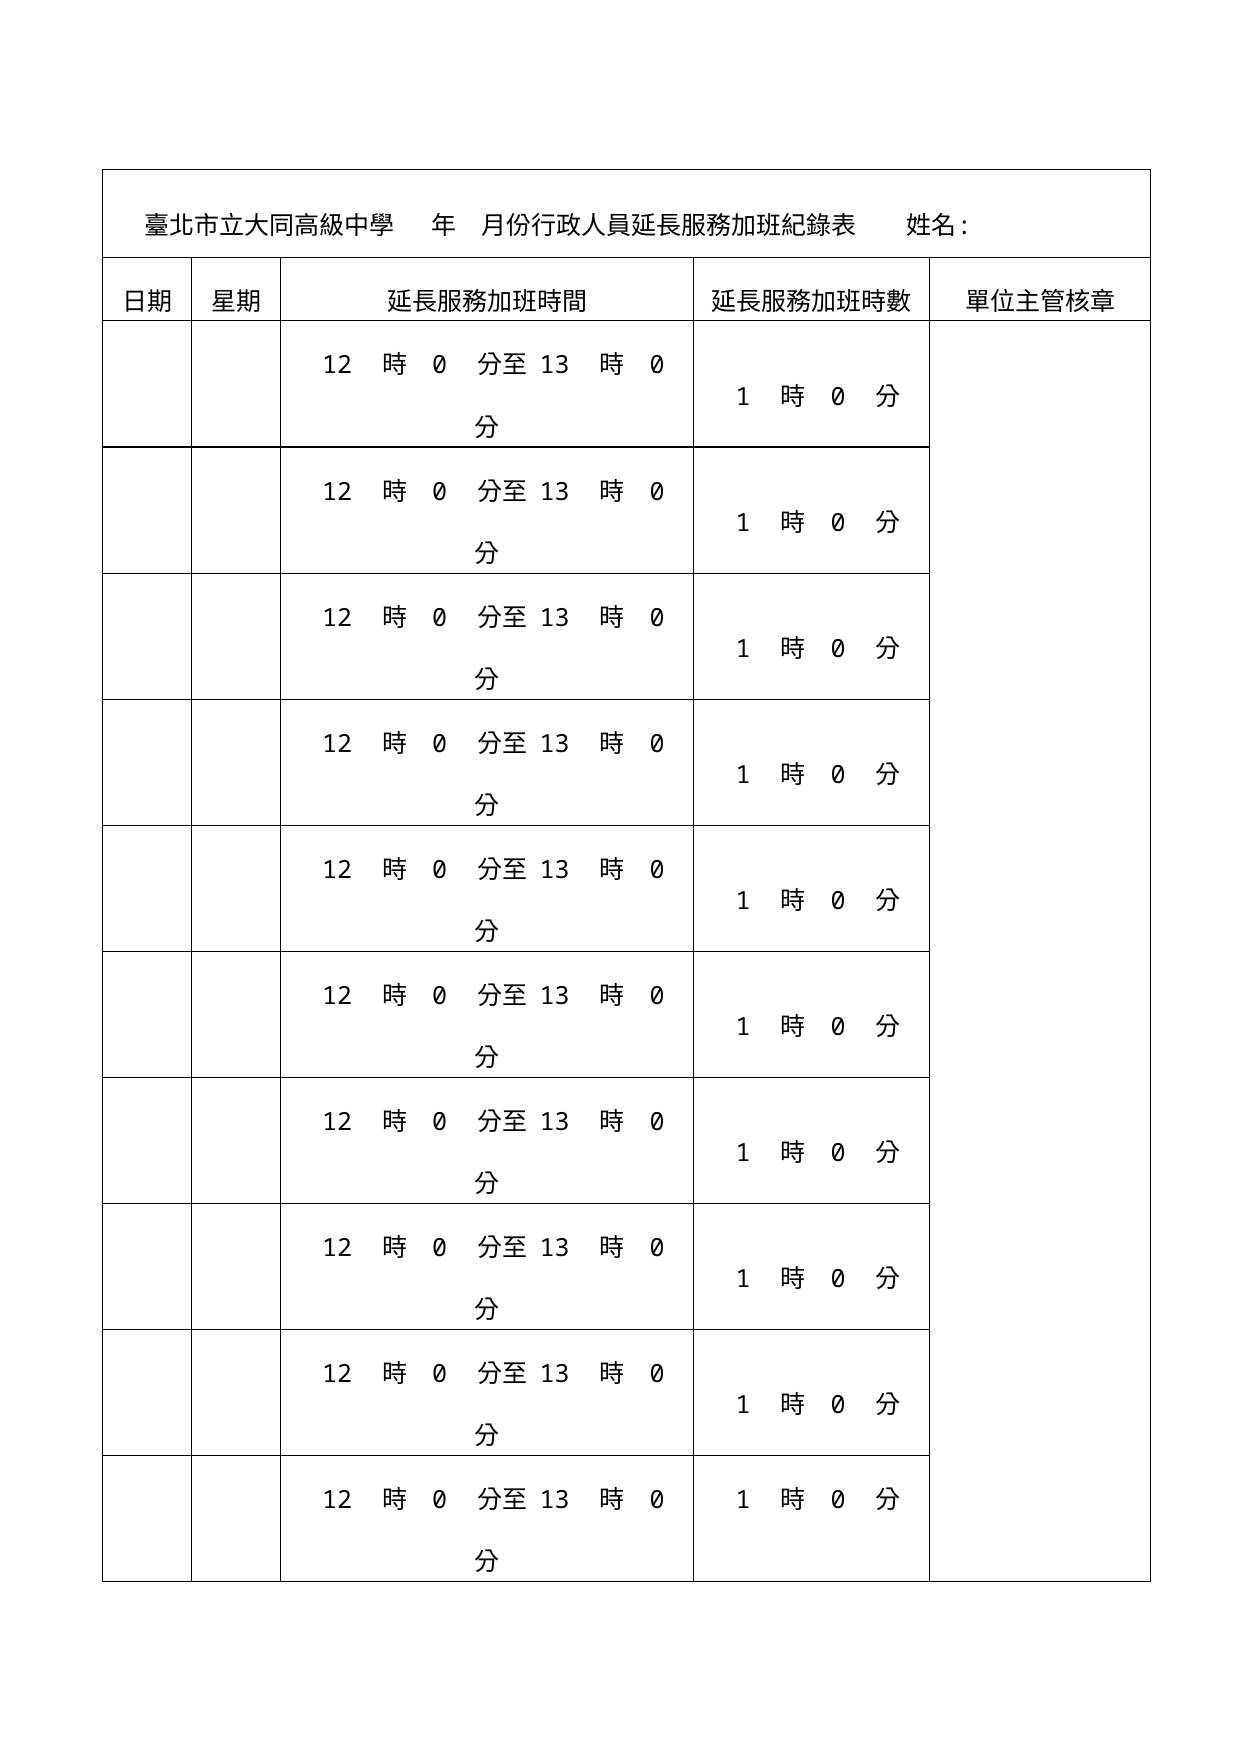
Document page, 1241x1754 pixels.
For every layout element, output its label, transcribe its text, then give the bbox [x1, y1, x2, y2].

table_cell 12 時 0 分至 13 時 0 分 [281, 1330, 693, 1455]
table_cell 12 時 0 分至 13 時 0 分 [281, 448, 693, 572]
table_cell [103, 952, 191, 1077]
table_cell [103, 826, 191, 951]
table_cell [192, 1330, 280, 1455]
table_cell 1 時 0 分 [694, 1330, 929, 1455]
table_cell 12 時 0 分至 13 時 0 分 [281, 321, 693, 446]
table_cell 1 時 0 分 [694, 1456, 929, 1581]
table_cell [103, 321, 191, 446]
table_cell [192, 574, 280, 698]
table_cell [192, 1204, 280, 1329]
table_cell 12 時 0 分至 13 時 0 分 [281, 574, 693, 698]
table_cell 1 時 0 分 [694, 700, 929, 824]
table_cell [192, 1456, 280, 1581]
table_cell 12 時 0 分至 13 時 0 分 [281, 1456, 693, 1581]
table_cell [192, 448, 280, 572]
table_cell 日期 [103, 258, 191, 320]
table_cell [103, 448, 191, 572]
table_cell 12 時 0 分至 13 時 0 分 [281, 700, 693, 824]
table_cell [192, 321, 280, 446]
table_cell [103, 1078, 191, 1203]
table_cell 單位主管核章 [930, 258, 1150, 320]
table_cell [192, 826, 280, 951]
table_cell [192, 700, 280, 824]
table_header 臺北市立大同高級中學 年 月份行政人員延長服務加班紀錄表 姓名: [103, 170, 1150, 257]
table_cell 1 時 0 分 [694, 1078, 929, 1203]
table_cell 1 時 0 分 [694, 574, 929, 698]
table_cell [103, 1456, 191, 1581]
table_cell 延長服務加班時間 [281, 258, 693, 320]
table_cell 1 時 0 分 [694, 952, 929, 1077]
table_cell 1 時 0 分 [694, 826, 929, 951]
table_cell 星期 [192, 258, 280, 320]
table_cell [103, 1330, 191, 1455]
table_cell 1 時 0 分 [694, 1204, 929, 1329]
table_cell 1 時 0 分 [694, 321, 929, 446]
table_cell [103, 574, 191, 698]
table_cell [103, 1204, 191, 1329]
table_cell [930, 321, 1150, 1581]
table_cell 延長服務加班時數 [694, 258, 929, 320]
table_cell 12 時 0 分至 13 時 0 分 [281, 952, 693, 1077]
table_cell 12 時 0 分至 13 時 0 分 [281, 826, 693, 951]
table_cell 1 時 0 分 [694, 448, 929, 572]
table_cell 12 時 0 分至 13 時 0 分 [281, 1078, 693, 1203]
table_cell [192, 1078, 280, 1203]
table_cell 12 時 0 分至 13 時 0 分 [281, 1204, 693, 1329]
table_cell [192, 952, 280, 1077]
table_cell [103, 700, 191, 824]
